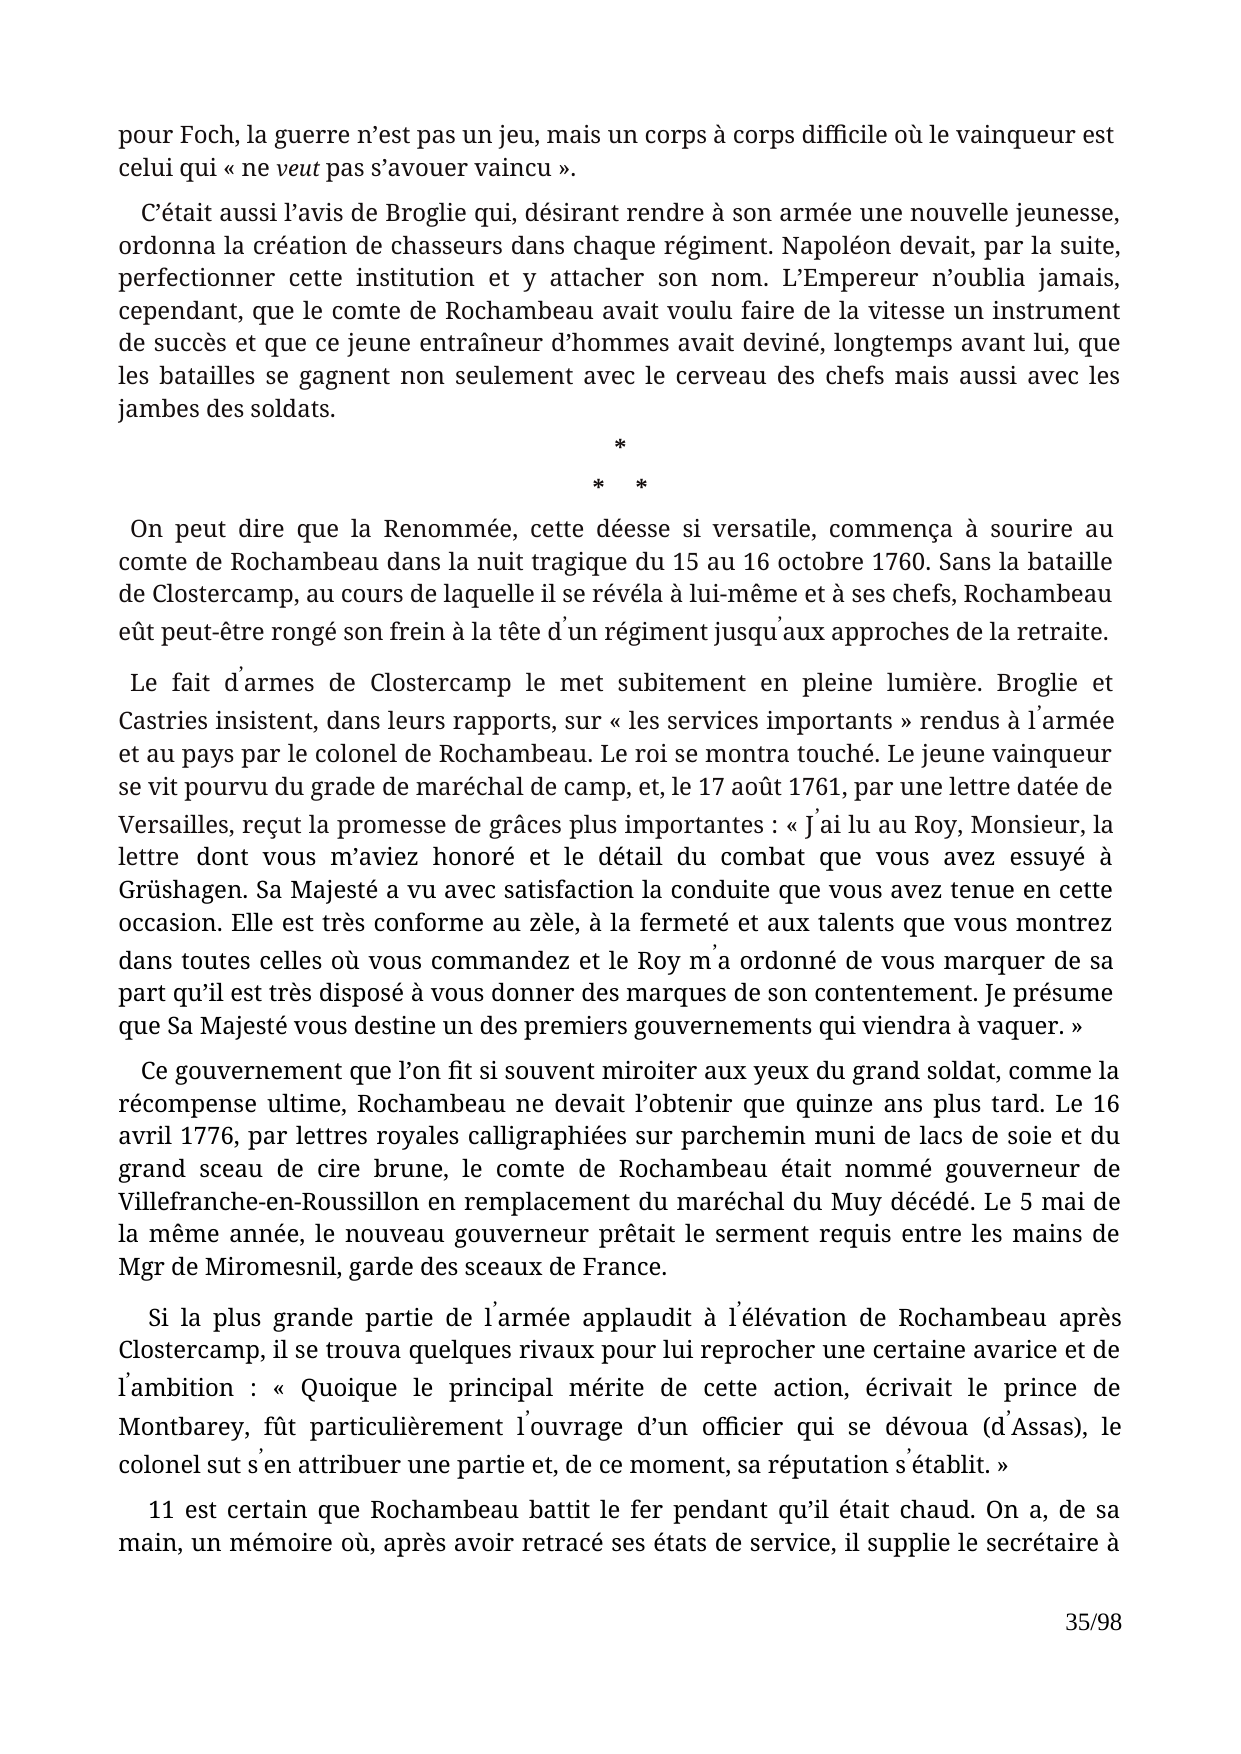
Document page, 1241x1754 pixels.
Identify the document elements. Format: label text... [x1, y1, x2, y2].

text Si la plus grande partie de l’armée applaudit à l’élévation de Rochambeau après Clostercamp, il se trouva quelques rivaux pour lui reprocher une certaine avarice et de l’ambition : « Quoique le principal mérite de cette action, écrivait le prince de Montbarey, fût particulièrement l’ouvrage d’un officier qui se dévoua (d’Assas), le colonel sut s’en attribuer une partie et, de ce moment, sa réputation s’établit. » [118, 1295, 1122, 1480]
text 11 est certain que Rochambeau battit le fer pendant qu’il était chaud. On a, de sa main, un mémoire où, après avoir retracé ses états de service, il supplie le secrétaire à [118, 1493, 1122, 1558]
text On peut dire que la Renommée, cette déesse si versatile, commença à sourire au comte de Rochambeau dans la nuit tragique du 15 au 16 octobre 1760. Sans la bataille de Clostercamp, au cours de laquelle il se révéla à lui-même et à ses chefs, Rochambeau eût peut-être rongé son frein à la tête d’un régiment jusqu’aux approches de la retraite. [118, 512, 1114, 648]
text * * [118, 472, 1122, 504]
text Ce gouvernement que l’on fit si souvent miroiter aux yeux du grand soldat, comme la récompense ultime, Rochambeau ne devait l’obtenir que quinze ans plus tard. Le 16 avril 1776, par lettres royales calligraphiées sur parchemin muni de lacs de soie et du grand sceau de cire brune, le comte de Rochambeau était nommé gouverneur de Villefranche-en-Roussillon en remplacement du maréchal du Muy décédé. Le 5 mai de la même année, le nouveau gouverneur prêtait le serment requis entre les mains de Mgr de Miromesnil, garde des sceaux de France. [118, 1054, 1122, 1282]
text C’était aussi l’avis de Broglie qui, désirant rendre à son armée une nouvelle jeunesse, ordonna la création de chasseurs dans chaque régiment. Napoléon devait, par la suite, perfectionner cette institution et y attacher son nom. L’Empereur n’oublia jamais, cependant, que le comte de Rochambeau avait voulu faire de la vitesse un instrument de succès et que ce jeune entraîneur d’hommes avait deviné, longtemps avant lui, que les batailles se gagnent non seulement avec le cerveau des chefs mais aussi avec les jambes des soldats. [118, 196, 1122, 424]
text Le fait d’armes de Clostercamp le met subitement en pleine lumière. Broglie et Castries insistent, dans leurs rapports, sur « les services importants » rendus à l’armée et au pays par le colonel de Rochambeau. Le roi se montra touché. Le jeune vainqueur se vit pourvu du grade de maréchal de camp, et, le 17 août 1761, par une lettre datée de Versailles, reçut la promesse de grâces plus importantes : « J’ai lu au Roy, Monsieur, la lettre dont vous m’aviez honoré et le détail du combat que vous avez essuyé à Grüshagen. Sa Majesté a vu avec satisfaction la conduite que vous avez tenue en cette occasion. Elle est très conforme au zèle, à la fermeté et aux talents que vous montrez dans toutes celles où vous commandez et le Roy m’a ordonné de vous marquer de sa part qu’il est très disposé à vous donner des marques de son contentement. Je présume que Sa Majesté vous destine un des premiers gouvernements qui viendra à vaquer. » [118, 660, 1114, 1041]
text * [118, 432, 1122, 464]
text pour Foch, la guerre n’est pas un jeu, mais un corps à corps difficile où le vainqueur est celui qui « ne veut pas s’avouer vaincu ». [118, 118, 1114, 183]
